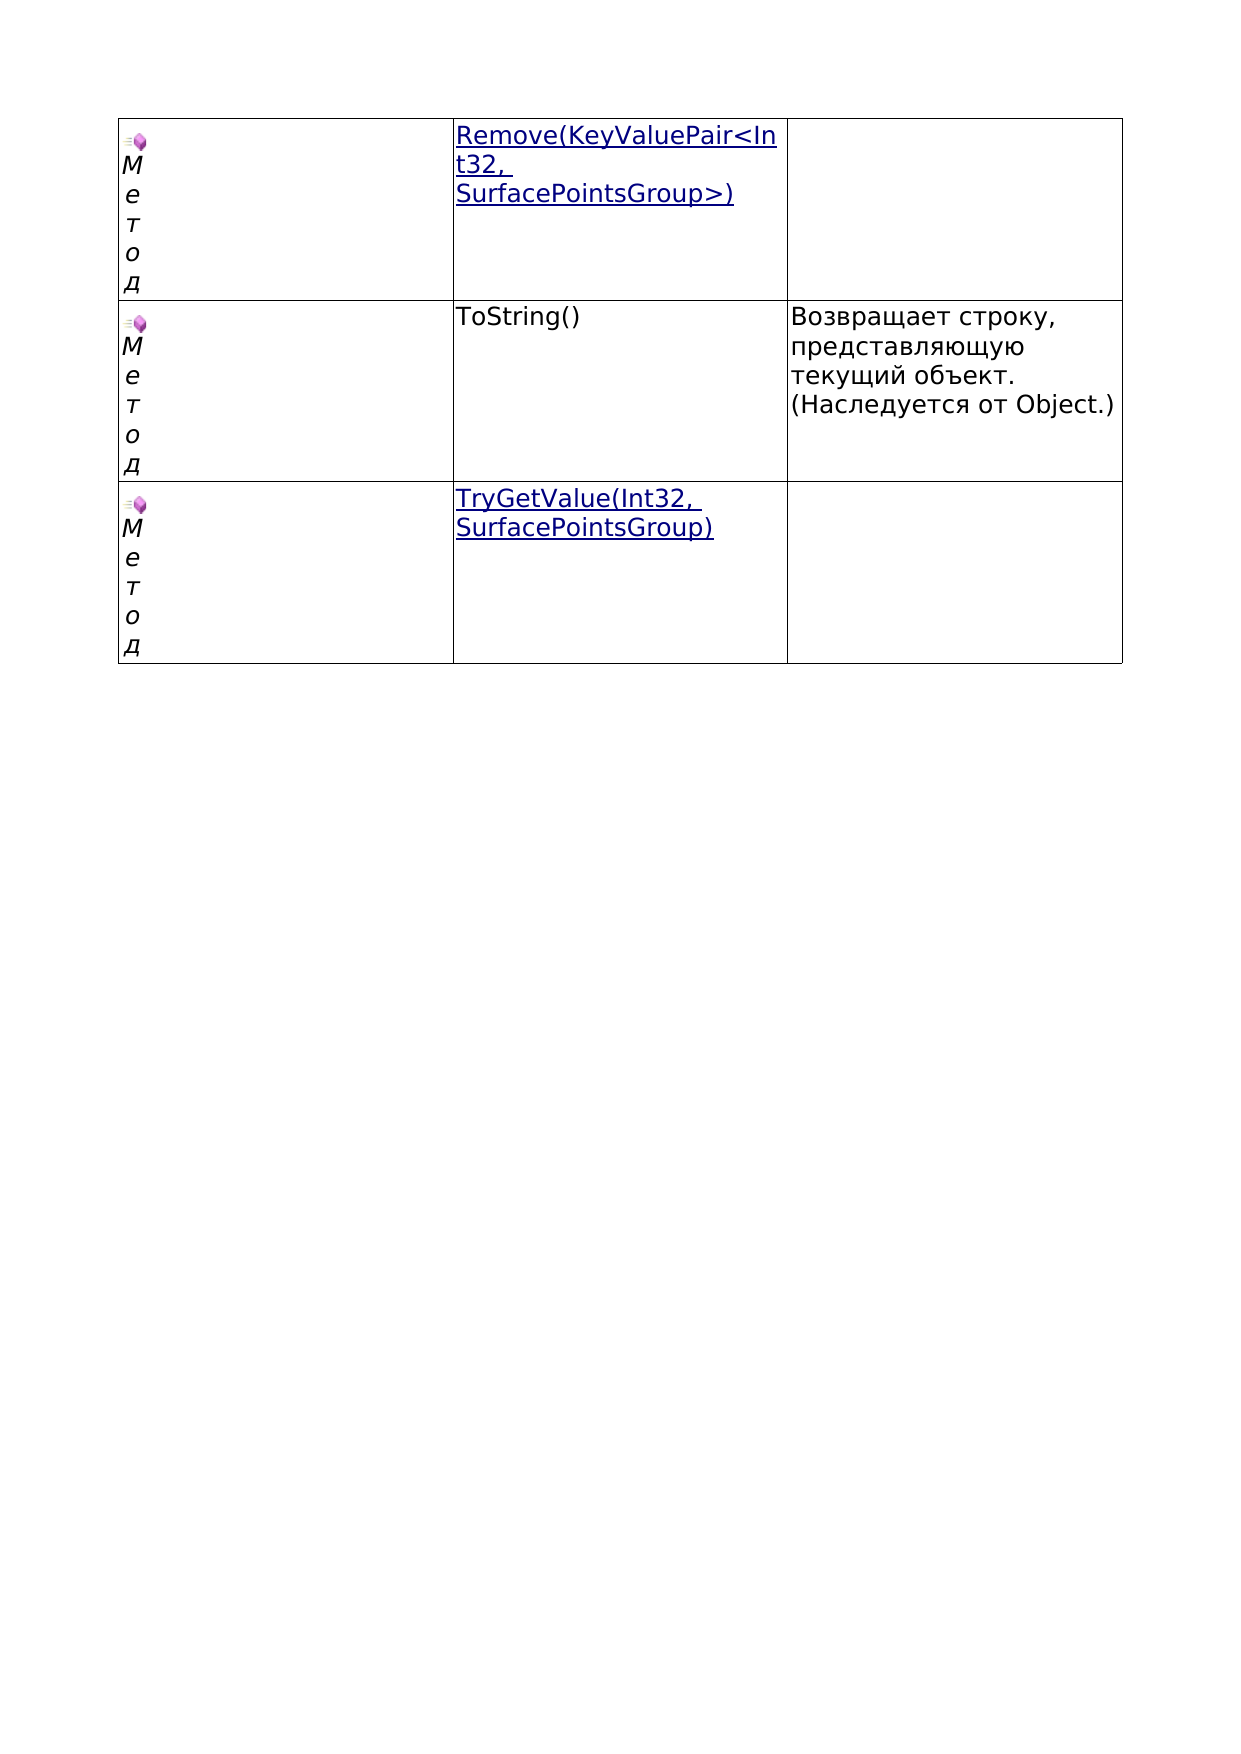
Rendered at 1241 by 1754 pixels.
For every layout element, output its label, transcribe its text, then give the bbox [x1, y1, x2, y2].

table_cell [119, 482, 453, 662]
table_cell ToString() [454, 301, 787, 481]
table_cell TryGetValue(Int32, SurfacePointsGroup) [454, 482, 787, 662]
table_cell [788, 119, 1122, 299]
table_cell Возвращает строку, представляющую текущий объект. (Наследуется от Object.) [788, 301, 1122, 481]
picture [121, 496, 147, 514]
picture [121, 315, 147, 333]
table_cell [119, 301, 453, 481]
table_cell [119, 119, 453, 299]
table_cell [788, 482, 1122, 662]
picture [121, 133, 147, 151]
table_cell Remove(KeyValuePair<Int32, SurfacePointsGroup>) [454, 119, 787, 299]
